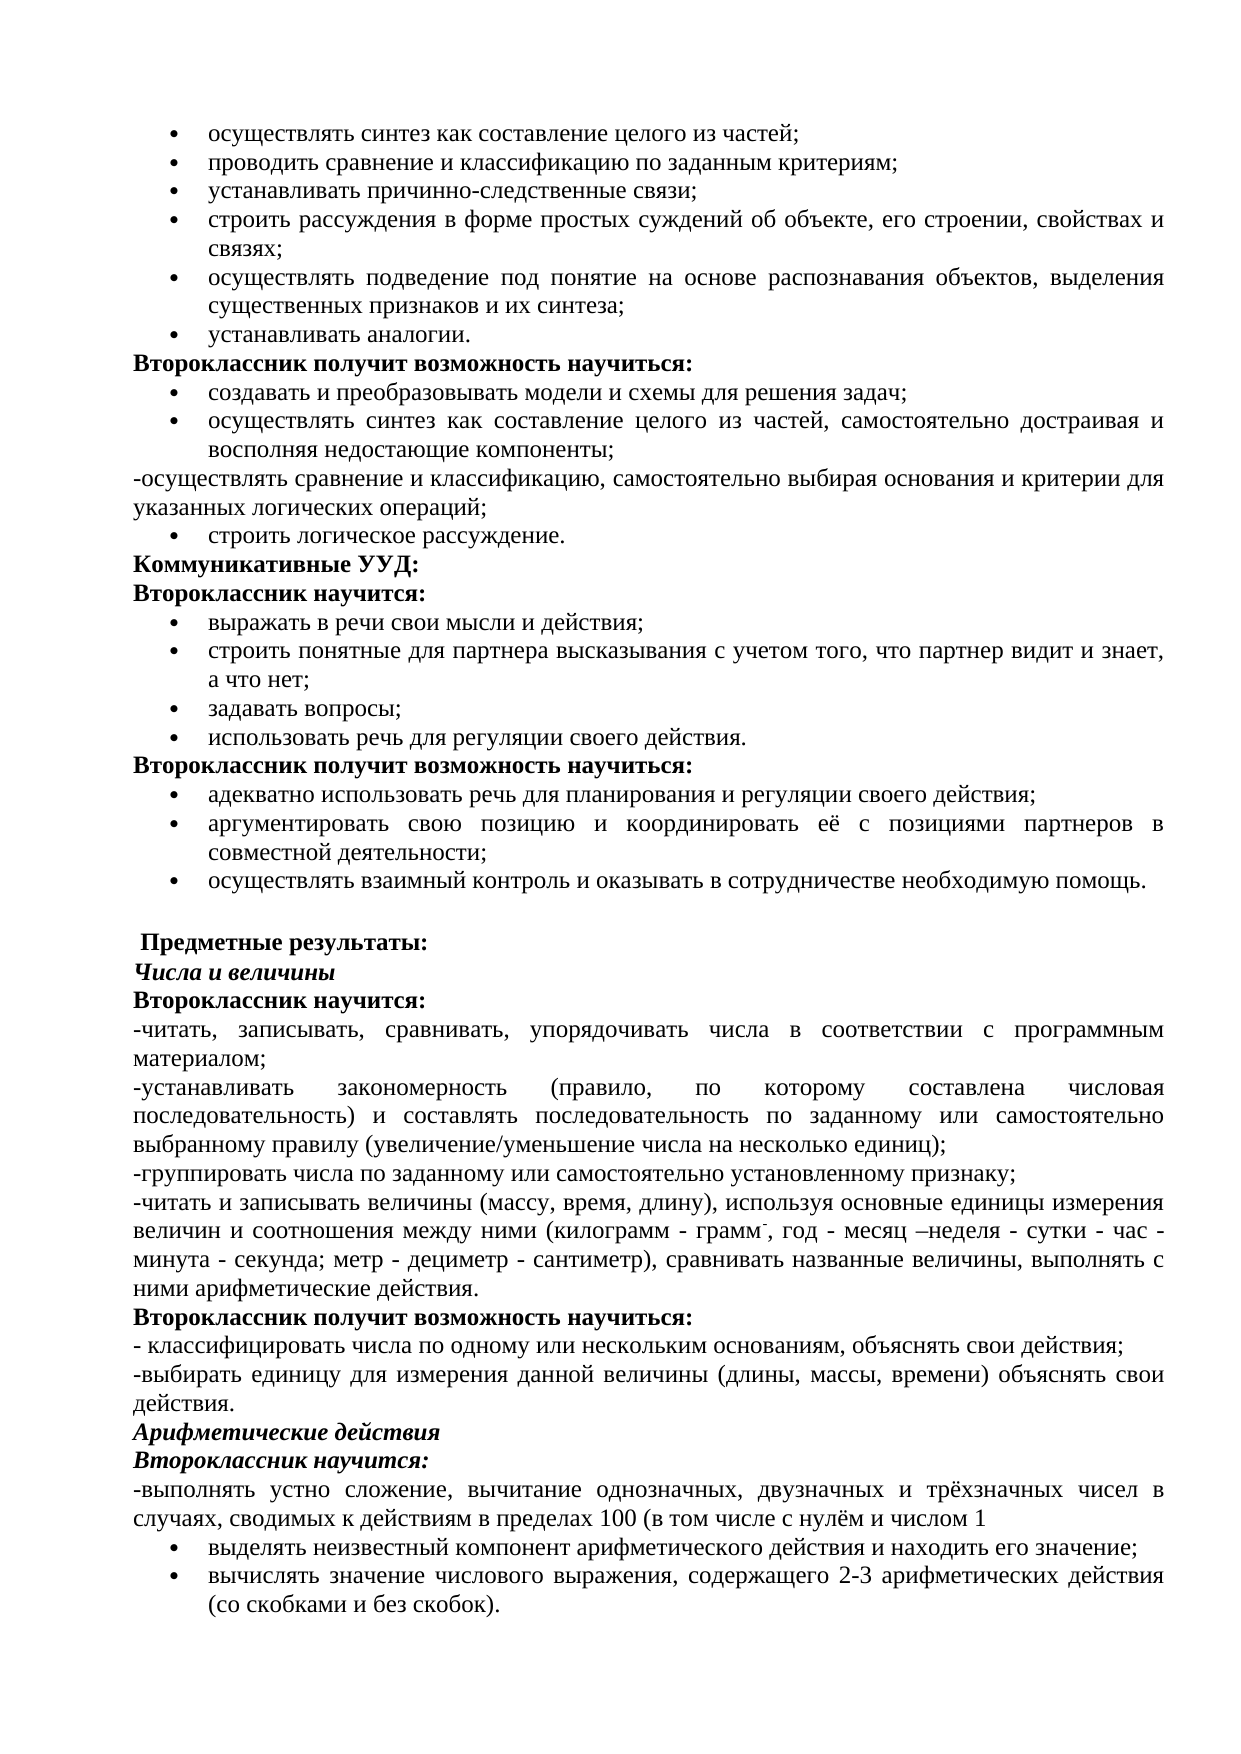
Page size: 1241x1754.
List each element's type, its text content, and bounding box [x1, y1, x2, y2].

text Второклассник научится: [133, 578, 1165, 607]
text -осуществлять сравнение и классификацию, самостоятельно выбирая основания и критерии для указанных логических операций; [133, 463, 1165, 521]
text Арифметические действия [133, 1417, 1165, 1445]
text Второклассник научится: [133, 1445, 1165, 1474]
list осуществлять подведение под понятие на основе распознавания объектов, выделения существенных признаков и их синтеза; [170, 262, 1165, 319]
list проводить сравнение и классификацию по заданным критериям; [170, 147, 1165, 176]
text -группировать числа по заданному или самостоятельно установленному признаку; [133, 1158, 1165, 1187]
text -выбирать единицу для измерения данной величины (длины, массы, времени) объяснять свои действия. [133, 1359, 1165, 1417]
list строить понятные для партнера высказывания с учетом того, что партнер видит и знает, а что нет; [170, 636, 1165, 693]
list вычислять значение числового выражения, содержащего 2-3 арифметических действия (со скобками и без скобок). [170, 1560, 1165, 1618]
list аргументировать свою позицию и координировать её с позициями партнеров в совместной деятельности; [170, 808, 1165, 866]
text Числа и величины [133, 957, 1165, 985]
list создавать и преобразовывать модели и схемы для решения задач; [170, 377, 1165, 406]
text Предметные результаты: [133, 923, 1165, 957]
text Коммуникативные УУД: [133, 549, 1165, 578]
text Второклассник получит возможность научиться: [133, 1302, 1165, 1330]
text -читать и записывать величины (массу, время, длину), используя основные единицы измерения величин и соотношения между ними (килограмм - грамм-, год - месяц –неделя - сутки - час - минута - секунда; метр - дециметр - сантиметр), сравнивать названные величины, выполнять с ними арифметические действия. [133, 1187, 1165, 1302]
list осуществлять синтез как составление целого из частей; [170, 118, 1165, 147]
list выделять неизвестный компонент арифметического действия и находить его значение; [170, 1532, 1165, 1560]
text -устанавливать закономерность (правило, по которому составлена числовая последовательность) и составлять последовательность по заданному или самостоятельно выбранному правилу (увеличение/уменьшение числа на несколько единиц); [133, 1072, 1165, 1158]
list осуществлять синтез как составление целого из частей, самостоятельно достраивая и восполняя недостающие компоненты; [170, 406, 1165, 463]
text -выполнять устно сложение, вычитание однозначных, двузначных и трёхзначных чисел в случаях, сводимых к действиям в пределах 100 (в том числе с нулём и числом 1 [133, 1474, 1165, 1532]
list использовать речь для регуляции своего действия. [170, 722, 1165, 751]
list строить логическое рассуждение. [170, 521, 1165, 549]
text Второклассник получит возможность научиться: [133, 348, 1165, 377]
list выражать в речи свои мысли и действия; [170, 607, 1165, 636]
list устанавливать причинно-следственные связи; [170, 176, 1165, 204]
text Второклассник научится: [133, 985, 1165, 1014]
list осуществлять взаимный контроль и оказывать в сотрудничестве необходимую помощь. [170, 866, 1165, 894]
list строить рассуждения в форме простых суждений об объекте, его строении, свойствах и связях; [170, 204, 1165, 262]
list устанавливать аналогии. [170, 319, 1165, 348]
text -читать, записывать, сравнивать, упорядочивать числа в соответствии с программным материалом; [133, 1014, 1165, 1072]
text Второклассник получит возможность научиться: [133, 751, 1165, 779]
list задавать вопросы; [170, 693, 1165, 722]
list адекватно использовать речь для планирования и регуляции своего действия; [170, 779, 1165, 808]
text - классифицировать числа по одному или нескольким основаниям, объяснять свои действия; [133, 1330, 1165, 1359]
